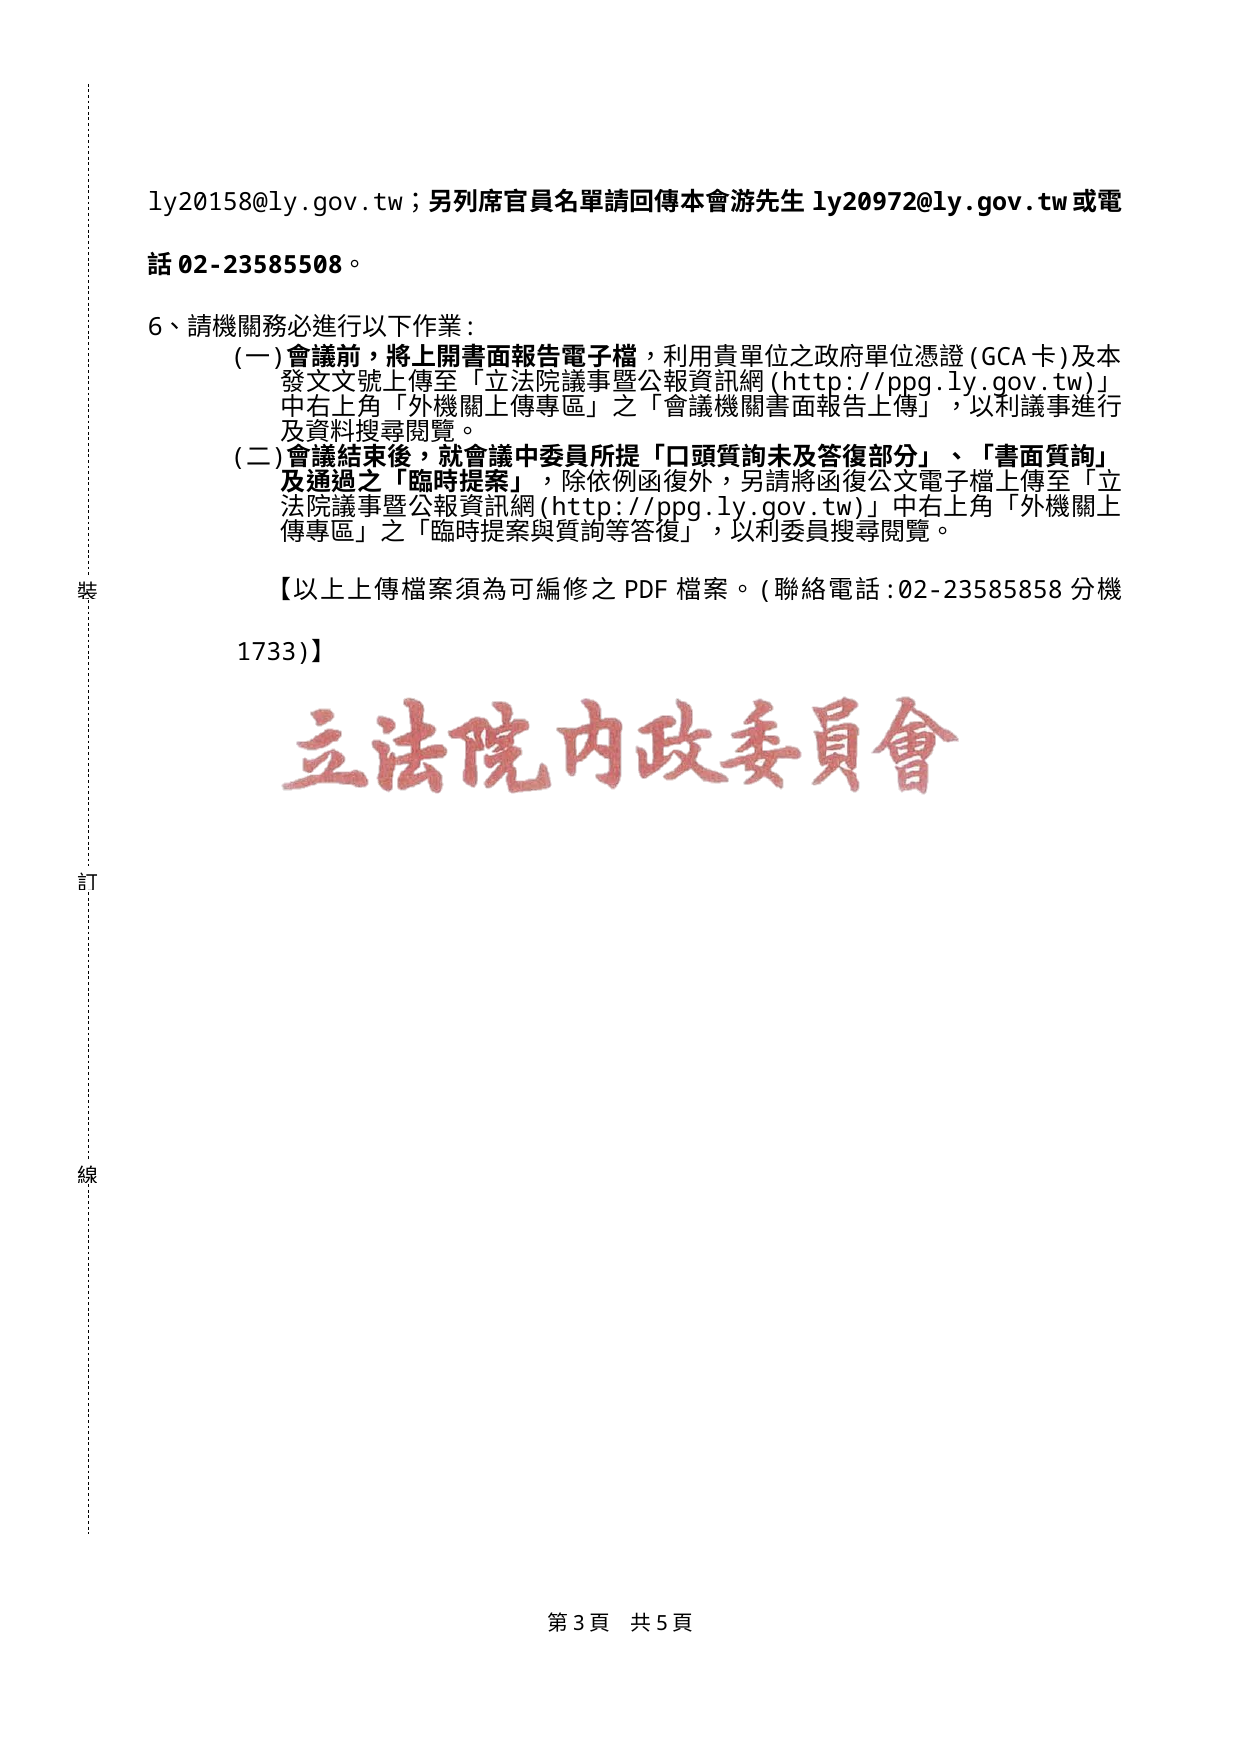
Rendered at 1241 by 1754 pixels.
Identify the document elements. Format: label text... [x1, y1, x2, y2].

text (一)會議前，將上開書面報告電子檔，利用貴單位之政府單位憑證(GCA卡)及本發文文號上傳至「立法院議事暨公報資訊網(http://ppg.ly.gov.tw)」中右上角「外機關上傳專區」之「會議機關書面報告上傳」，以利議事進行及資料搜尋閱覽。 [230, 346, 1122, 446]
text 【以上上傳檔案須為可編修之PDF檔案。(聯絡電話:02-23585858分機1733)】 [236, 546, 1122, 671]
text (二)會議結束後，就會議中委員所提「口頭質詢未及答復部分」、「書面質詢」及通過之「臨時提案」，除依例函復外，另請將函復公文電子檔上傳至「立法院議事暨公報資訊網(http://ppg.ly.gov.tw)」中右上角「外機關上傳專區」之「臨時提案與質詢等答復」，以利委員搜尋閱覽。 [230, 446, 1122, 546]
list ly20158@ly.gov.tw；另列席官員名單請回傳本會游先生ly20972@ly.gov.tw或電話02-23585508。 [148, 158, 1122, 283]
list 請機關務必進行以下作業: [148, 283, 1122, 346]
